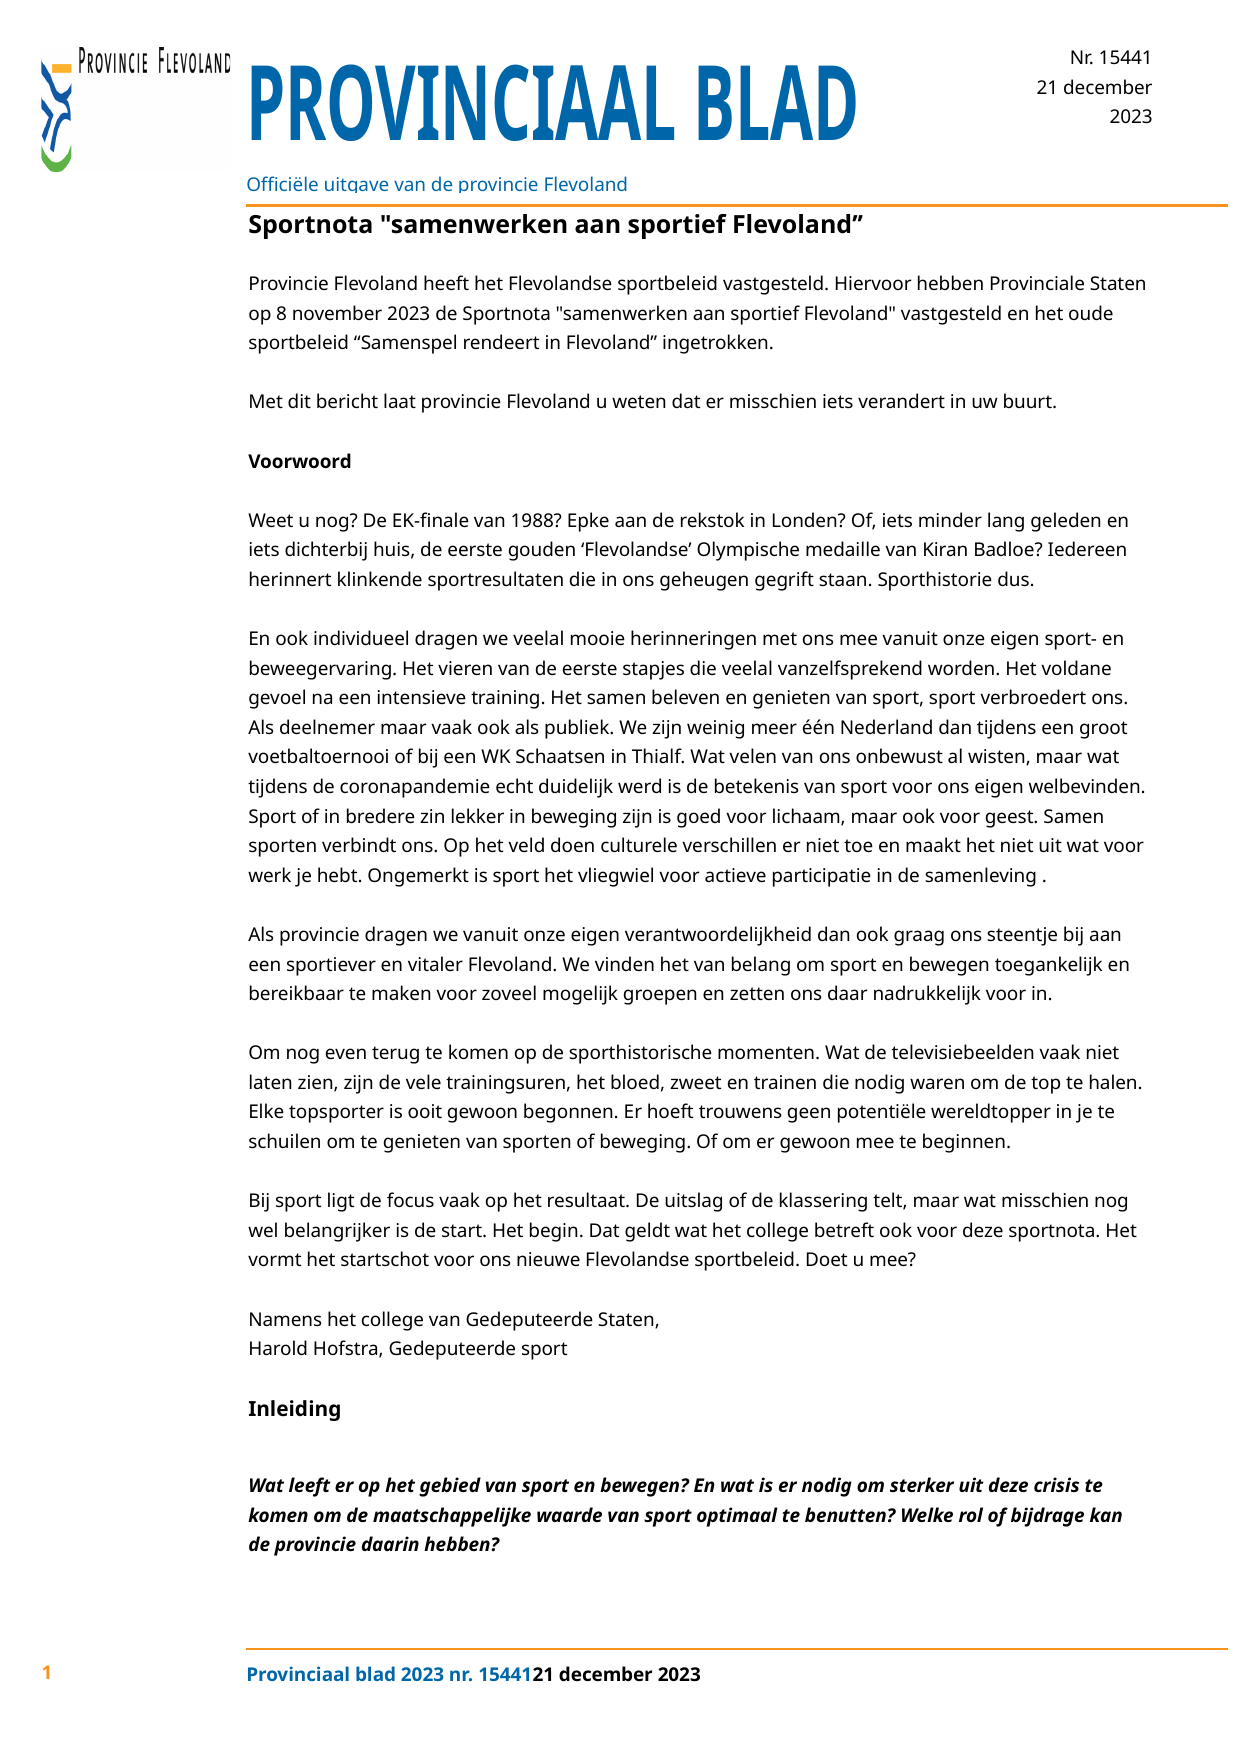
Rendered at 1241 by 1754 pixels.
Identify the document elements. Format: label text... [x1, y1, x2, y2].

text Sport of in bredere zin lekker in beweging zijn is goed voor lichaam, maar ook voor geest. Samen sporten verbindt ons. Op het veld doen culturele verschillen er niet toe en maakt het niet uit wat voor werk je hebt. Ongemerkt is sport het vliegwiel voor actieve participatie in de samenleving . [248, 803, 1152, 888]
text Harold Hofstra, Gedeputeerde sport [248, 1335, 1152, 1361]
text Als provincie dragen we vanuit onze eigen verantwoordelijkheid dan ook graag ons steentje bij aan een sportiever en vitaler Flevoland. We vinden het van belang om sport en bewegen toegankelijk en bereikbaar te maken voor zoveel mogelijk groepen en zetten ons daar nadrukkelijk voor in. [248, 921, 1152, 1006]
text Wat leeft er op het gebied van sport en bewegen? En wat is er nodig om sterker uit deze crisis te komen om de maatschappelijke waarde van sport optimaal te benutten? Welke rol of bijdrage kan de provincie daarin hebben? [248, 1472, 1152, 1557]
text Bij sport ligt de focus vaak op het resultaat. De uitslag of de klassering telt, maar wat misschien nog wel belangrijker is de start. Het begin. Dat geldt wat het college betreft ook voor deze sportnota. Het vormt het startschot voor ons nieuwe Flevolandse sportbeleid. Doet u mee? [248, 1187, 1152, 1272]
text Namens het college van Gedeputeerde Staten, [248, 1306, 1152, 1331]
text voetbaltoernooi of bij een WK Schaatsen in Thialf. Wat velen van ons onbewust al wisten, maar wat tijdens de coronapandemie echt duidelijk werd is de betekenis van sport voor ons eigen welbevinden. [248, 744, 1152, 799]
text Provincie Flevoland heeft het Flevolandse sportbeleid vastgesteld. Hiervoor hebben Provinciale Staten op 8 november 2023 de Sportnota "samenwerken aan sportief Flevoland" vastgesteld en het oude sportbeleid “Samenspel rendeert in Flevoland” ingetrokken. [248, 270, 1152, 355]
text En ook individueel dragen we veelal mooie herinneringen met ons mee vanuit onze eigen sport- en beweegervaring. Het vieren van de eerste stapjes die veelal vanzelfsprekend worden. Het voldane gevoel na een intensieve training. Het samen beleven en genieten van sport, sport verbroedert ons. Als deelnemer maar vaak ook als publiek. We zijn weinig meer één Nederland dan tijdens een groot [248, 625, 1152, 740]
text Met dit bericht laat provincie Flevoland u weten dat er misschien iets verandert in uw buurt. [248, 389, 1152, 414]
text Weet u nog? De EK-finale van 1988? Epke aan de rekstok in Londen? Of, iets minder lang geleden en iets dichterbij huis, de eerste gouden ‘Flevolandse’ Olympische medaille van Kiran Badloe? Iedereen herinnert klinkende sportresultaten die in ons geheugen gegrift staan. Sporthistorie dus. [248, 507, 1152, 592]
text Om nog even terug te komen op de sporthistorische momenten. Wat de televisiebeelden vaak niet laten zien, zijn de vele trainingsuren, het bloed, zweet en trainen die nodig waren om de top te halen. Elke topsporter is ooit gewoon begonnen. Er hoeft trouwens geen potentiële wereldtopper in je te schuilen om te genieten van sporten of beweging. Of om er gewoon mee te beginnen. [248, 1039, 1152, 1154]
text Sportnota "samenwerken aan sportief Flevoland’’ [248, 207, 1152, 241]
text Inleiding [248, 1394, 1152, 1423]
text Voorwoord [248, 448, 1152, 473]
picture [41, 47, 231, 172]
